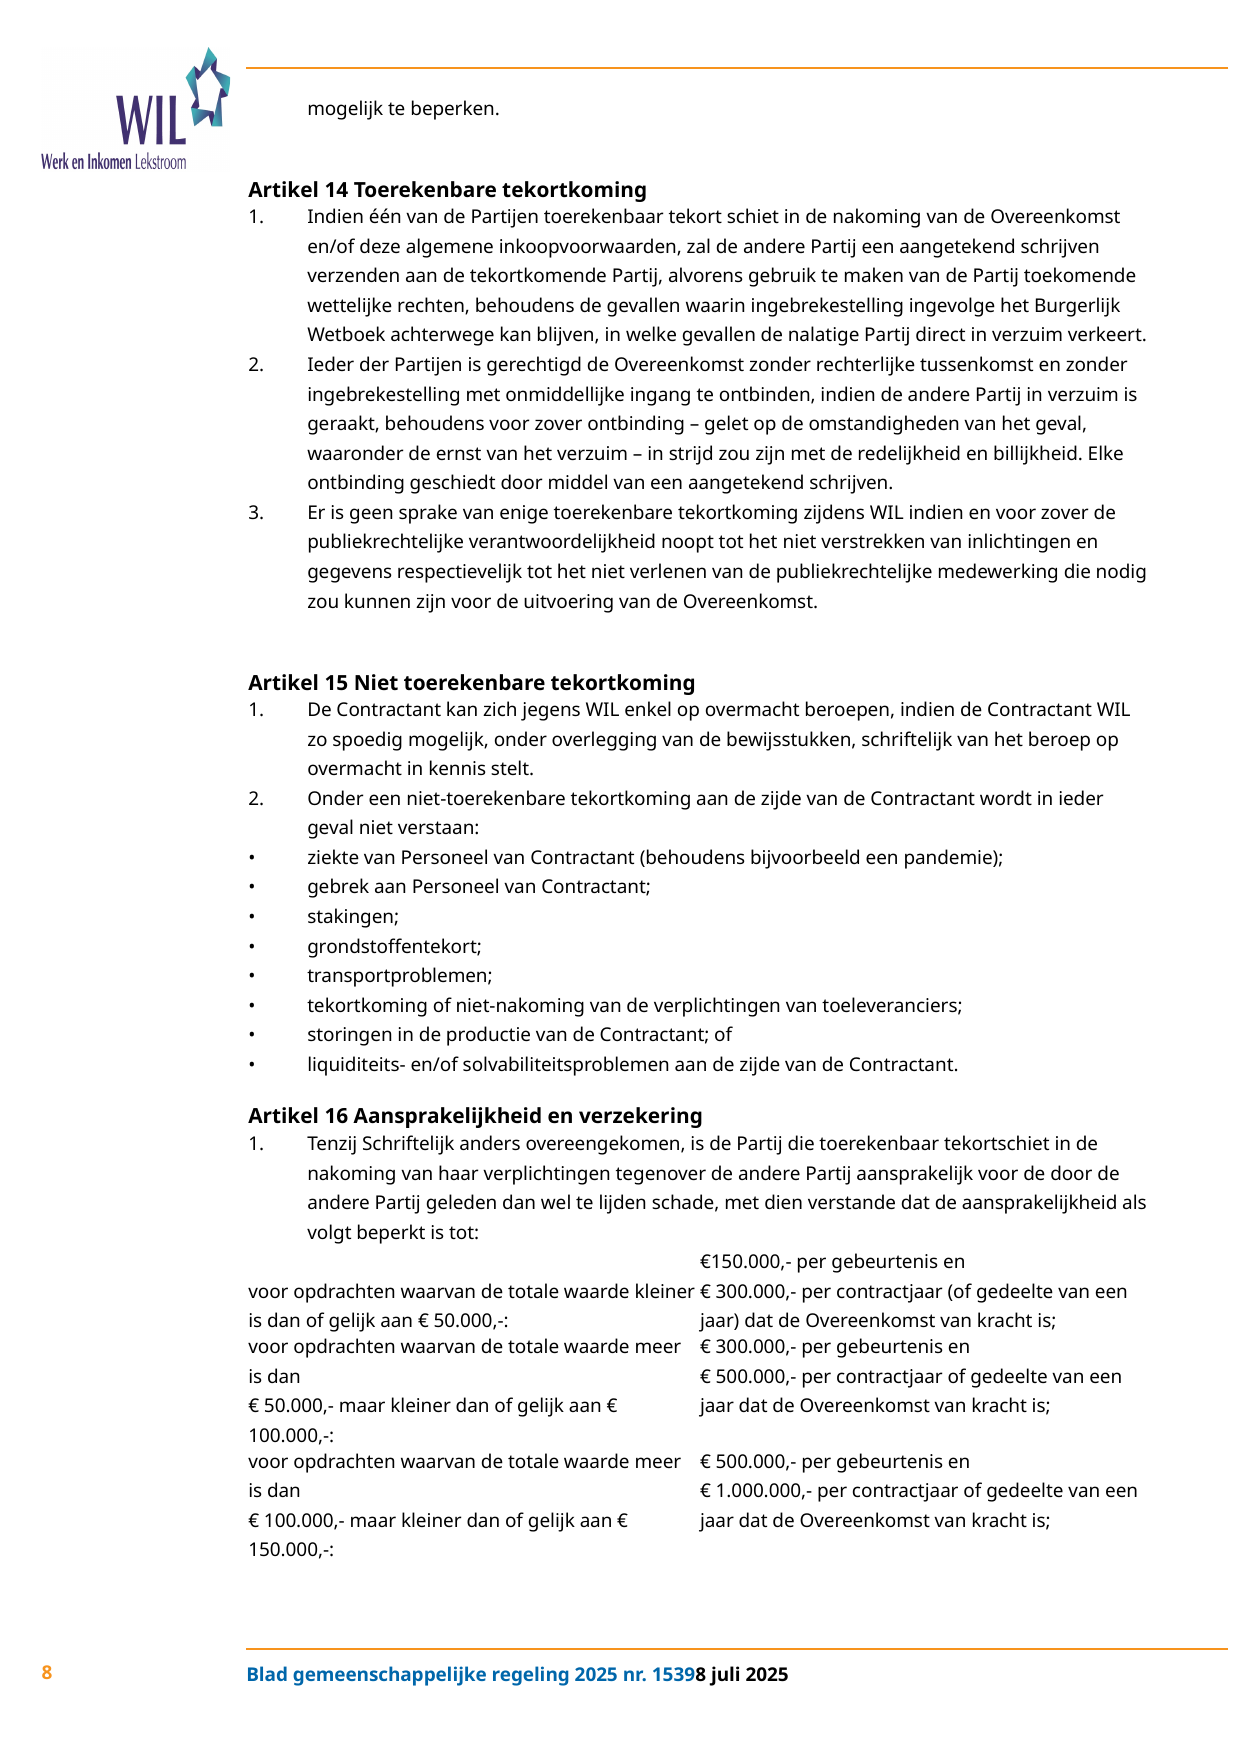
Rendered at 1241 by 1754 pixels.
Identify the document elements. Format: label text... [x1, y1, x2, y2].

table_cell voor opdrachten waarvan de totale waarde meer is dan € 100.000,- maar kleiner dan of gelijk aan € 150.000,-: [248, 1448, 700, 1562]
list tekortkoming of niet-nakoming van de verplichtingen van toeleveranciers; [248, 992, 1152, 1018]
list Tenzij Schriftelijk anders overeengekomen, is de Partij die toerekenbaar tekortschiet in de nakoming van haar verplichtingen tegenover de andere Partij aansprakelijk voor de door de andere Partij geleden dan wel te lijden schade, met dien verstande dat de aansprakelijkheid als volgt beperkt is tot: [248, 1130, 1152, 1244]
list mogelijk te beperken. [248, 95, 1152, 121]
list liquiditeits- en/of solvabiliteitsproblemen aan de zijde van de Contractant. [248, 1051, 1152, 1077]
table_cell € 500.000,- per gebeurtenis en € 1.000.000,- per contractjaar of gedeelte van een jaar dat de Overeenkomst van kracht is; [700, 1448, 1152, 1562]
list transportproblemen; [248, 962, 1152, 988]
text Artikel 15 Niet toerekenbare tekortkoming [248, 668, 1152, 696]
list grondstoffentekort; [248, 933, 1152, 959]
table_cell € 300.000,- per gebeurtenis en € 500.000,- per contractjaar of gedeelte van een jaar dat de Overeenkomst van kracht is; [700, 1334, 1152, 1448]
table_header €150.000,- per gebeurtenis en € 300.000,- per contractjaar (of gedeelte van een jaar) dat de Overeenkomst van kracht is; [700, 1249, 1152, 1333]
table_cell voor opdrachten waarvan de totale waarde meer is dan € 50.000,- maar kleiner dan of gelijk aan € 100.000,-: [248, 1334, 700, 1448]
list storingen in de productie van de Contractant; of [248, 1022, 1152, 1047]
list stakingen; [248, 903, 1152, 929]
list Er is geen sprake van enige toerekenbare tekortkoming zijdens WIL indien en voor zover de publiekrechtelijke verantwoordelijkheid noopt tot het niet verstrekken van inlichtingen en gegevens respectievelijk tot het niet verlenen van de publiekrechtelijke medewerking die nodig zou kunnen zijn voor de uitvoering van de Overeenkomst. [248, 499, 1152, 613]
text Artikel 16 Aansprakelijkheid en verzekering [248, 1102, 1152, 1130]
list Indien één van de Partijen toerekenbaar tekort schiet in de nakoming van de Overeenkomst en/of deze algemene inkoopvoorwaarden, zal de andere Partij een aangetekend schrijven verzenden aan de tekortkomende Partij, alvorens gebruik te maken van de Partij toekomende wettelijke rechten, behoudens de gevallen waarin ingebrekestelling ingevolge het Burgerlijk Wetboek achterwege kan blijven, in welke gevallen de nalatige Partij direct in verzuim verkeert. [248, 203, 1152, 347]
list ziekte van Personeel van Contractant (behoudens bijvoorbeeld een pandemie); [248, 844, 1152, 870]
list De Contractant kan zich jegens WIL enkel op overmacht beroepen, indien de Contractant WIL zo spoedig mogelijk, onder overlegging van de bewijsstukken, schriftelijk van het beroep op overmacht in kennis stelt. [248, 696, 1152, 781]
list gebrek aan Personeel van Contractant; [248, 874, 1152, 899]
table_header voor opdrachten waarvan de totale waarde kleiner is dan of gelijk aan € 50.000,-: [248, 1249, 700, 1333]
list Ieder der Partijen is gerechtigd de Overeenkomst zonder rechterlijke tussenkomst en zonder ingebrekestelling met onmiddellijke ingang te ontbinden, indien de andere Partij in verzuim is geraakt, behoudens voor zover ontbinding – gelet op de omstandigheden van het geval, waaronder de ernst van het verzuim – in strijd zou zijn met de redelijkheid en billijkheid. Elke ontbinding geschiedt door middel van een aangetekend schrijven. [248, 351, 1152, 495]
picture [41, 47, 231, 172]
text Artikel 14 Toerekenbare tekortkoming [248, 175, 1152, 203]
list Onder een niet-toerekenbare tekortkoming aan de zijde van de Contractant wordt in ieder geval niet verstaan: [248, 785, 1152, 840]
